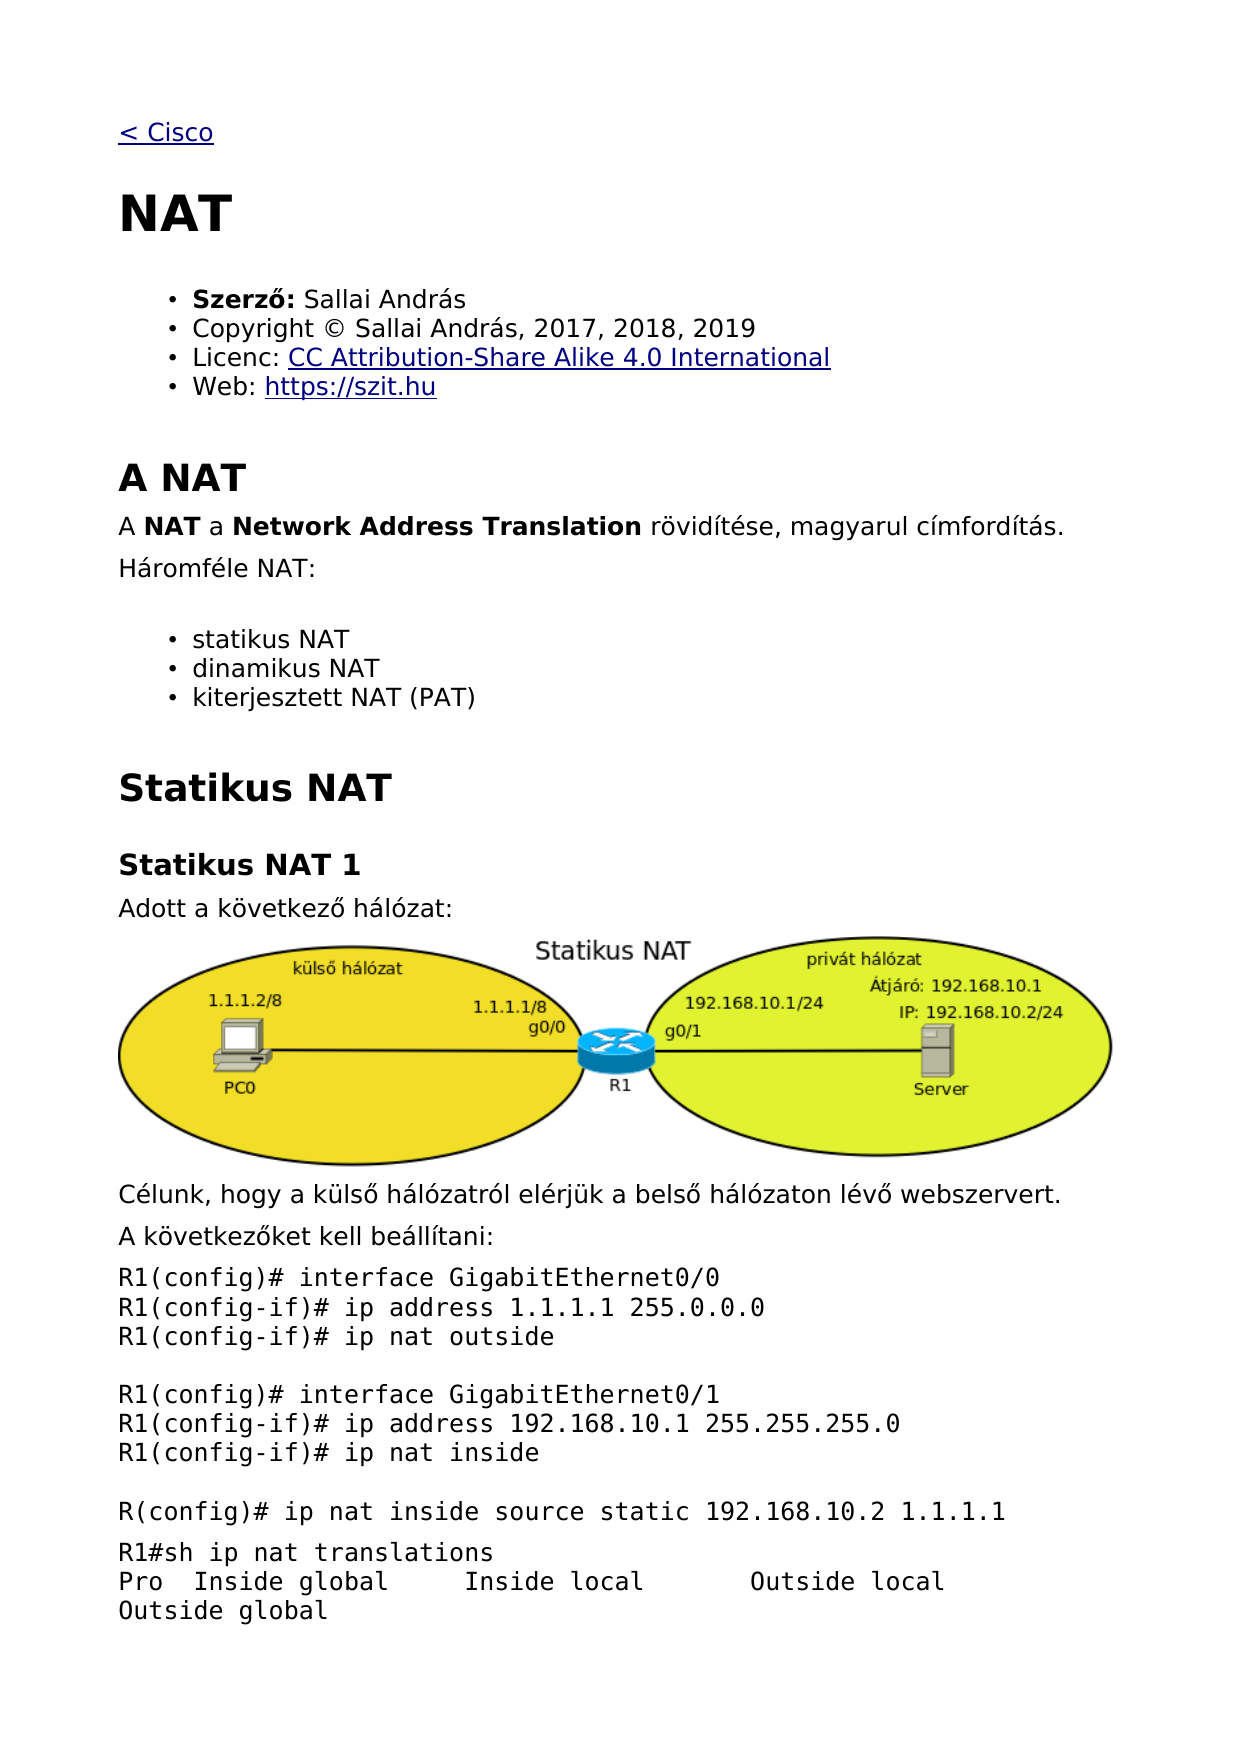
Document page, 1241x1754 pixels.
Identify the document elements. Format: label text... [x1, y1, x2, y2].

text R1#sh ip nat translations Pro Inside global Inside local Outside local Outside global [118, 1538, 1122, 1625]
text < Cisco [118, 118, 1122, 147]
list kiterjesztett NAT (PAT) [177, 683, 1122, 713]
list Licenc: CC Attribution-Share Alike 4.0 International [177, 343, 1122, 372]
text Adott a következő hálózat: [118, 895, 1122, 924]
list Web: https://szit.hu [177, 372, 1122, 402]
subtitle Statikus NAT [118, 767, 1122, 811]
text A NAT a Network Address Translation rövidítése, magyarul címfordítás. [118, 512, 1122, 541]
picture [118, 936, 1123, 1168]
list Szerző: Sallai András [177, 285, 1122, 314]
subtitle Statikus NAT 1 [118, 848, 1122, 882]
list statikus NAT [177, 625, 1122, 654]
text Célunk, hogy a külső hálózatról elérjük a belső hálózaton lévő webszervert. [118, 1180, 1122, 1209]
text R1(config)# interface GigabitEthernet0/0 R1(config-if)# ip address 1.1.1.1 255.0.0.0 R1(config-if)# ip nat outside R1(config)# interface GigabitEthernet0/1 R1(config-if)# ip address 192.168.10.1 255.255.255.0 R1(config-if)# ip nat inside R(config)# ip nat inside source static 192.168.10.2 1.1.1.1 [118, 1264, 1122, 1526]
text A következőket kell beállítani: [118, 1222, 1122, 1251]
subtitle A NAT [118, 456, 1122, 500]
list Copyright © Sallai András, 2017, 2018, 2019 [177, 314, 1122, 343]
subtitle NAT [118, 185, 1122, 243]
text Háromféle NAT: [118, 554, 1122, 583]
list dinamikus NAT [177, 654, 1122, 683]
